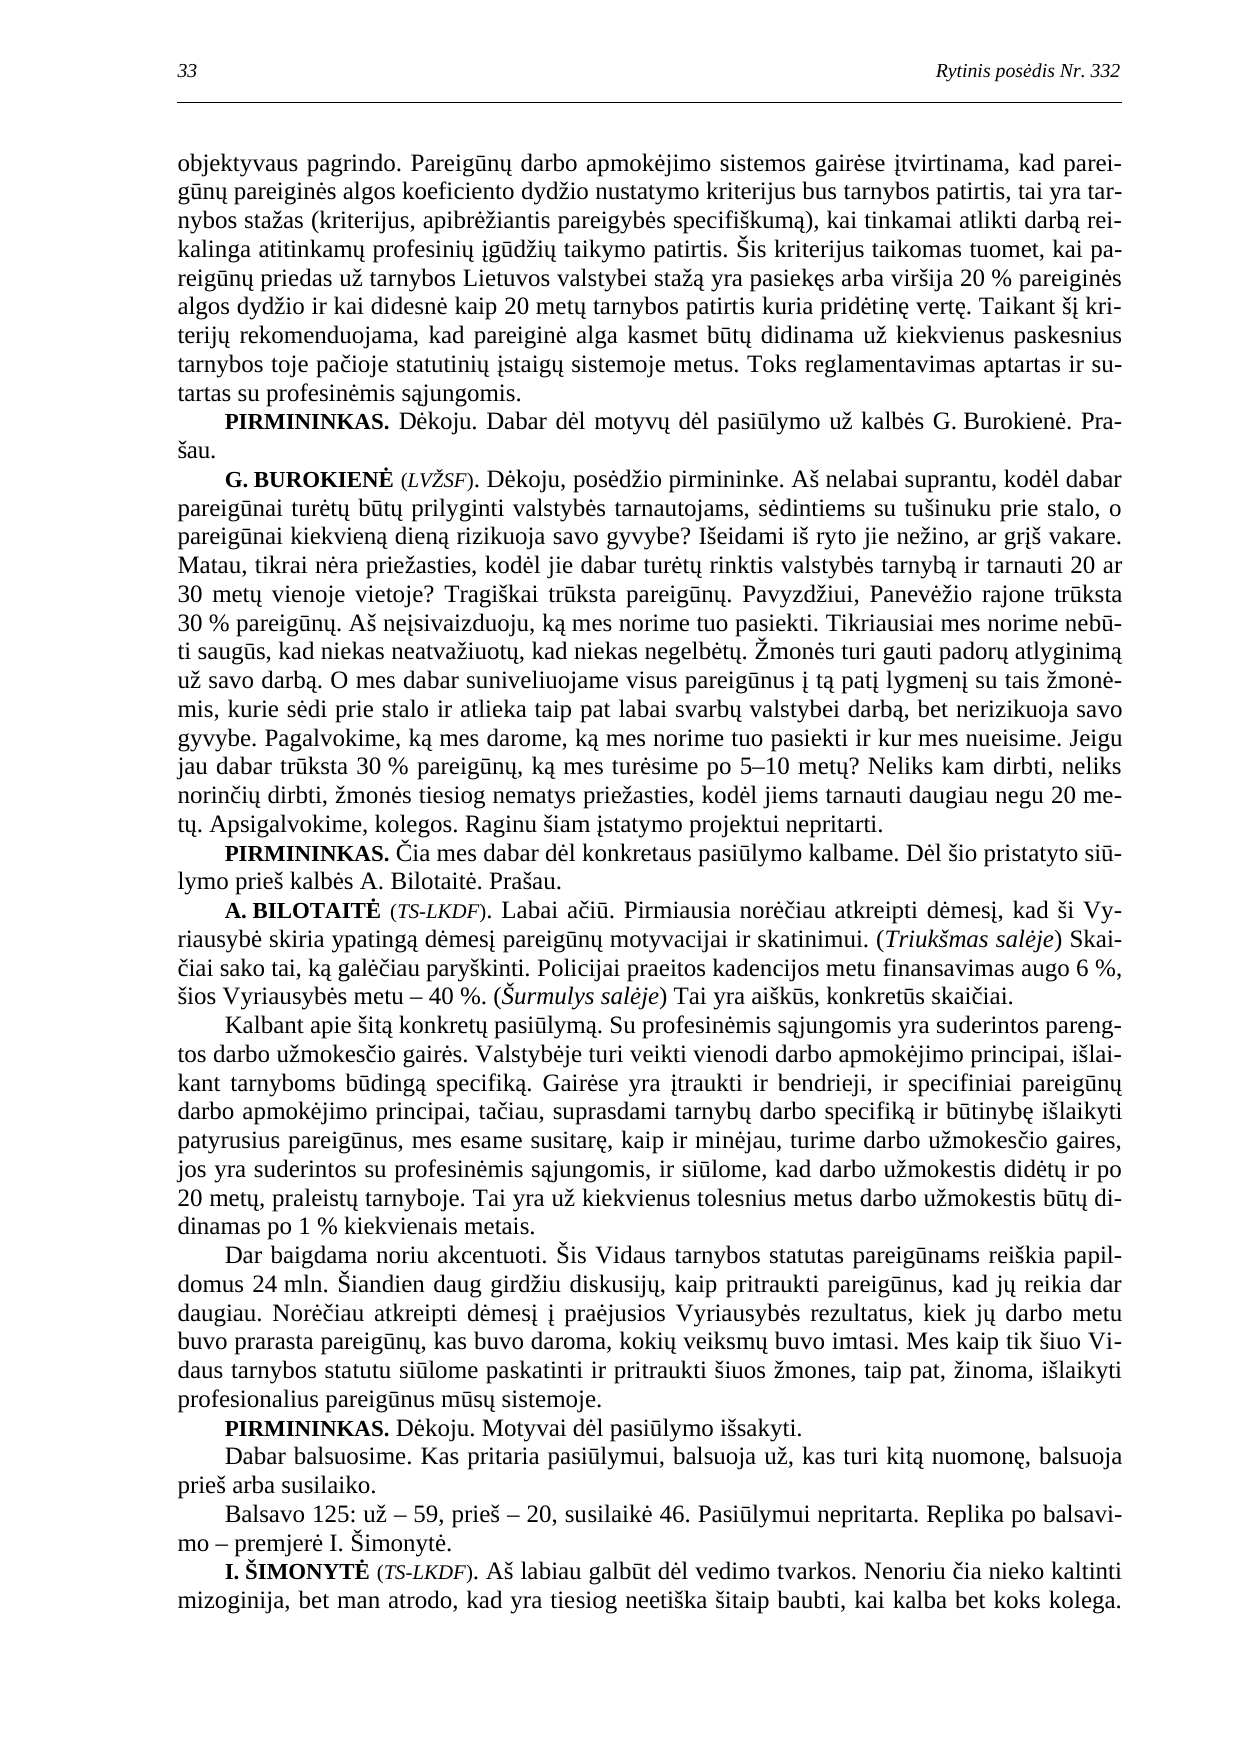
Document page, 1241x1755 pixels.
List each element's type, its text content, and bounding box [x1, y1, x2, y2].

text ob­jek­ty­vaus pa­grin­do. Pa­rei­gū­nų dar­bo ap­mo­kė­ji­mo sis­te­mos gai­rė­se įtvir­ti­na­ma, kad pa­rei­gū­nų pa­rei­gi­nės al­gos ko­e­fi­cien­to dy­džio nu­sta­ty­mo kri­te­ri­jus bus tar­ny­bos pa­tir­tis, tai yra tar­ny­bos sta­žas (kri­te­ri­jus, api­brė­žian­tis pa­rei­gy­bės spe­ci­fiš­ku­mą), kai tin­ka­mai at­lik­ti dar­bą rei­ka­lin­ga ati­tin­ka­mų pro­fe­si­nių įgū­džių tai­ky­mo pa­tir­tis. Šis kri­te­ri­jus tai­ko­mas tuo­met, kai pa­rei­gū­nų prie­das už tar­ny­bos Lie­tu­vos vals­ty­bei sta­žą yra pa­sie­kęs ar­ba vir­ši­ja 20 % pa­rei­gi­nės al­gos dy­džio ir kai di­des­nė kaip 20 me­tų tar­ny­bos pa­tir­tis ku­ria pri­dė­ti­nę ver­tę. Tai­kant šį kri­te­ri­jų re­ko­men­duo­ja­ma, kad pa­rei­gi­nė al­ga kas­met bū­tų di­di­na­ma už kiek­vie­nus pas­kes­nius tar­ny­bos to­je pa­čio­je sta­tu­ti­nių įstai­gų sis­te­mo­je me­tus. Toks reg­la­men­ta­vi­mas ap­tar­tas ir su­tar­tas su pro­fe­si­nė­mis są­jun­go­mis. [177, 148, 1122, 406]
text PIRMININKAS. Dė­ko­ju. Mo­ty­vai dėl pa­siū­ly­mo iš­sa­ky­ti. [177, 1413, 1122, 1441]
text I. ŠIMONYTĖ (TS-LKDF). Aš la­biau gal­būt dėl ve­di­mo tvar­kos. Ne­no­riu čia nie­ko kal­tin­ti mi­zo­gi­ni­ja, bet man at­ro­do, kad yra tie­siog ne­etiš­ka ši­taip baub­ti, kai kal­ba bet koks ko­le­ga. [177, 1556, 1122, 1614]
text A. BILOTAITĖ (TS-LKDF). La­bai ačiū. Pir­miau­sia no­rė­čiau at­kreip­ti dė­me­sį, kad ši Vy­riau­sy­bė ski­ria ypa­tin­gą dė­me­sį pa­rei­gū­nų mo­ty­va­ci­jai ir ska­ti­ni­mui. (Triukš­mas sa­lė­je) Skai­čiai sa­ko tai, ką ga­lė­čiau pa­ryš­kin­ti. Po­li­ci­jai pra­ei­tos ka­den­ci­jos me­tu fi­nan­sa­vi­mas au­go 6 %, šios Vy­riau­sy­bės me­tu – 40 %. (Šur­mu­lys sa­lė­je) Tai yra aiš­kūs, kon­kre­tūs skai­čiai. [177, 895, 1122, 1010]
text Bal­sa­vo 125: už – 59, prieš – 20, su­si­lai­kė 46. Pa­siū­ly­mui ne­pri­tar­ta. Re­pli­ka po bal­sa­vi­mo – prem­je­rė I. Ši­mo­ny­tė. [177, 1499, 1122, 1556]
text Da­bar bal­suo­si­me. Kas pri­ta­ria pa­siū­ly­mui, bal­suo­ja už, kas tu­ri ki­tą nuo­mo­nę, bal­suo­ja prieš ar­ba su­si­lai­ko. [177, 1441, 1122, 1499]
text Dar baig­da­ma no­riu ak­cen­tuo­ti. Šis Vi­daus tar­ny­bos sta­tu­tas pa­rei­gū­nams reiš­kia pa­pil­do­mus 24 mln. Šian­dien daug gir­džiu dis­ku­si­jų, kaip pri­trauk­ti pa­rei­gū­nus, kad jų rei­kia dar dau­giau. No­rė­čiau at­kreip­ti dė­me­sį į pra­ėju­sios Vy­riau­sy­bės re­zul­ta­tus, kiek jų dar­bo me­tu bu­vo pra­ras­ta pa­rei­gū­nų, kas bu­vo da­ro­ma, ko­kių veiks­mų bu­vo im­ta­si. Mes kaip tik šiuo Vi­daus tar­ny­bos sta­tu­tu siū­lo­me pa­ska­tin­ti ir pri­trauk­ti šiuos žmo­nes, taip pat, ži­no­ma, iš­lai­ky­ti pro­fe­sio­na­lius pa­rei­gū­nus mū­sų sis­te­mo­je. [177, 1240, 1122, 1413]
text PIRMININKAS. Čia mes da­bar dėl kon­kre­taus pa­siū­ly­mo kal­ba­me. Dėl šio pri­sta­ty­to siū­ly­mo prieš kal­bės A. Bi­lo­tai­tė. Pra­šau. [177, 838, 1122, 895]
text PIRMININKAS. Dė­ko­ju. Da­bar dėl mo­ty­vų dėl pa­siū­ly­mo už kal­bės G. Bu­ro­kie­nė. Pra­šau. [177, 406, 1122, 464]
text Kal­bant apie ši­tą kon­kre­tų pa­siū­ly­mą. Su pro­fe­si­nė­mis są­jun­go­mis yra su­de­rin­tos pa­reng­tos dar­bo už­mo­kes­čio gai­rės. Vals­ty­bė­je tu­ri veik­ti vie­no­di dar­bo ap­mo­kė­ji­mo prin­ci­pai, iš­lai­kant tar­ny­boms bū­din­gą spe­ci­fi­ką. Gai­rė­se yra įtrauk­ti ir ben­drie­ji, ir spe­ci­fi­niai pa­rei­gū­nų dar­bo ap­mo­kė­ji­mo prin­ci­pai, ta­čiau, su­pras­da­mi tar­ny­bų dar­bo spe­ci­fi­ką ir bū­ti­ny­bę iš­lai­ky­ti pa­ty­ru­sius pa­rei­gū­nus, mes esa­me su­si­ta­rę, kaip ir mi­nė­jau, tu­ri­me dar­bo už­mo­kes­čio gai­res, jos yra su­de­rin­tos su pro­fe­si­nė­mis są­jun­go­mis, ir siū­lo­me, kad dar­bo už­mo­kes­tis di­dė­tų ir po 20 me­tų, pra­leis­tų tar­ny­bo­je. Tai yra už kiek­vie­nus to­les­nius me­tus dar­bo už­mo­kes­tis bū­tų di­di­na­mas po 1 % kiek­vie­nais me­tais. [177, 1010, 1122, 1240]
text G. BUROKIENĖ (LVŽSF). Dė­ko­ju, po­sė­džio pir­mi­nin­ke. Aš ne­la­bai su­pran­tu, ko­dėl da­bar pa­rei­gū­nai tu­rė­tų bū­tų pri­ly­gin­ti vals­ty­bės tar­nau­to­jams, sė­din­tiems su tu­ši­nu­ku prie sta­lo, o pa­rei­gū­nai kiek­vie­ną die­ną ri­zi­kuo­ja sa­vo gy­vy­be? Iš­ei­da­mi iš ry­to jie ne­ži­no, ar grįš va­ka­re. Ma­tau, tik­rai nė­ra prie­žas­ties, ko­dėl jie da­bar tu­rė­tų rink­tis vals­ty­bės tar­ny­bą ir tar­nau­ti 20 ar 30 me­tų vie­no­je vie­to­je? Tra­giš­kai trūks­ta pa­rei­gū­nų. Pa­vyz­džiui, Pa­ne­vė­žio ra­jo­ne trūks­ta 30 % pa­rei­gū­nų. Aš ne­įsi­vaiz­duo­ju, ką mes no­ri­me tuo pa­siek­ti. Tik­riau­siai mes no­ri­me ne­bū­ti sau­gūs, kad nie­kas ne­at­va­žiuo­tų, kad nie­kas ne­gel­bė­tų. Žmo­nės tu­ri gau­ti pa­do­rų at­ly­gi­ni­mą už sa­vo dar­bą. O mes da­bar su­ni­ve­liuo­ja­me vi­sus pa­rei­gū­nus į tą pa­tį lyg­me­nį su tais žmo­nė­mis, ku­rie sė­di prie sta­lo ir at­lie­ka taip pat la­bai svar­bų vals­ty­bei dar­bą, bet ne­ri­zi­kuo­ja sa­vo gy­vy­be. Pa­gal­vo­ki­me, ką mes da­ro­me, ką mes no­ri­me tuo pa­siek­ti ir kur mes nu­ei­si­me. Jei­gu jau da­bar trūks­ta 30 % pa­rei­gū­nų, ką mes tu­rė­si­me po 5–10 me­tų? Ne­liks kam dirb­ti, ne­liks no­rin­čių dirb­ti, žmo­nės tie­siog ne­ma­tys prie­žas­ties, ko­dėl jiems tar­nau­ti dau­giau ne­gu 20 me­tų. Ap­si­gal­vo­ki­me, ko­le­gos. Ra­gi­nu šiam įsta­ty­mo pro­jek­tui ne­pri­tar­ti. [177, 464, 1122, 838]
